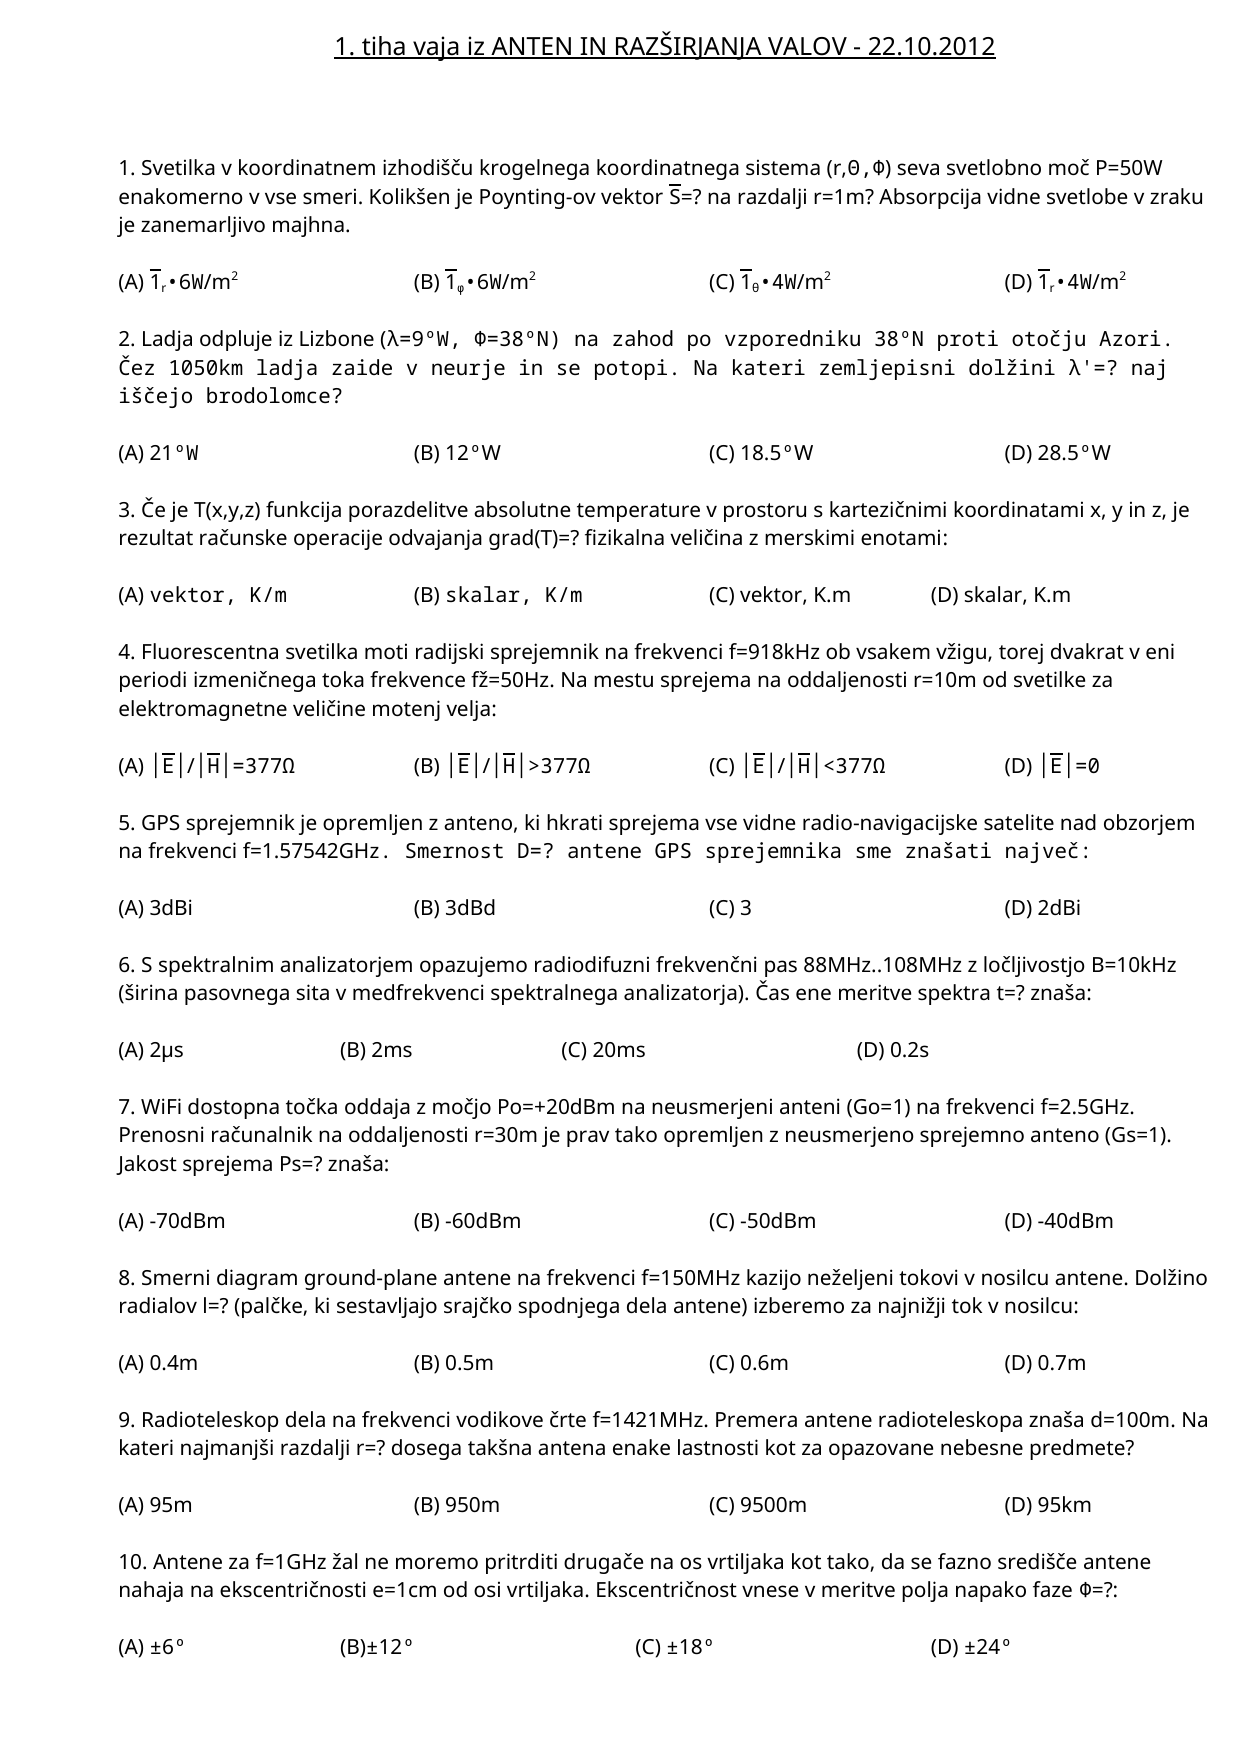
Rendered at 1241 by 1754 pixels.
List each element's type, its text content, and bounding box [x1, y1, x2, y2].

text (A) -70dBm (B) -60dBm (C) -50dBm (D) -40dBm [118, 1206, 1212, 1234]
text (A) 3dBi (B) 3dBd (C) 3 (D) 2dBi [118, 893, 1212, 921]
text 10. Antene za f=1GHz žal ne moremo pritrditi drugače na os vrtiljaka kot tako, da se fazno središče antene nahaja na ekscentričnosti e=1cm od osi vrtiljaka. Ekscentričnost vnese v meritve polja napako faze Φ=?: [118, 1547, 1212, 1604]
text (A) 0.4m (B) 0.5m (C) 0.6m (D) 0.7m [118, 1348, 1212, 1376]
text 3. Če je T(x,y,z) funkcija porazdelitve absolutne temperature v prostoru s kartezičnimi koordinatami x, y in z, je rezultat računske operacije odvajanja grad(T)=? fizikalna veličina z merskimi enotami: [118, 495, 1212, 552]
text 1. Svetilka v koordinatnem izhodišču krogelnega koordinatnega sistema (r,Θ,Φ) seva svetlobno moč P=50W enakomerno v vse smeri. Kolikšen je Poynting-ov vektor S=? na razdalji r=1m? Absorpcija vidne svetlobe v zraku je zanemarljivo majhna. [118, 153, 1212, 239]
text 8. Smerni diagram ground-plane antene na frekvenci f=150MHz kazijo neželjeni tokovi v nosilcu antene. Dolžino radialov l=? (palčke, ki sestavljajo srajčko spodnjega dela antene) izberemo za najnižji tok v nosilcu: [118, 1263, 1212, 1319]
text (A) vektor, K/m (B) skalar, K/m (C) vektor, K.m (D) skalar, K.m [118, 580, 1212, 608]
text (A) 95m (B) 950m (C) 9500m (D) 95km [118, 1490, 1212, 1518]
text 6. S spektralnim analizatorjem opazujemo radiodifuzni frekvenčni pas 88MHz..108MHz z ločljivostjo B=10kHz (širina pasovnega sita v medfrekvenci spektralnega analizatorja). Čas ene meritve spektra t=? znaša: [118, 950, 1212, 1007]
text 2. Ladja odpluje iz Lizbone (λ=9ºW, Φ=38ºN) na zahod po vzporedniku 38ºN proti otočju Azori. Čez 1050km ladja zaide v neurje in se potopi. Na kateri zemljepisni dolžini λ'=? naj iščejo brodolomce? [118, 324, 1212, 409]
text 5. GPS sprejemnik je opremljen z anteno, ki hkrati sprejema vse vidne radio-navigacijske satelite nad obzorjem na frekvenci f=1.57542GHz. Smernost D=? antene GPS sprejemnika sme znašati največ: [118, 808, 1212, 864]
text 7. WiFi dostopna točka oddaja z močjo Po=+20dBm na neusmerjeni anteni (Go=1) na frekvenci f=2.5GHz. Prenosni računalnik na oddaljenosti r=30m je prav tako opremljen z neusmerjeno sprejemno anteno (Gs=1). Jakost sprejema Ps=? znaša: [118, 1092, 1212, 1177]
text (A) 21ºW (B) 12ºW (C) 18.5ºW (D) 28.5ºW [118, 438, 1212, 466]
text (A) ±6º (B)±12º (C) ±18º (D) ±24º [118, 1632, 1212, 1661]
text (A) 1r•6W/m2 (B) 1φ•6W/m2 (C) 1θ•4W/m2 (D) 1r•4W/m2 [118, 267, 1212, 296]
text 1. tiha vaja iz ANTEN IN RAZŠIRJANJA VALOV - 22.10.2012 [118, 28, 1212, 63]
text (A) │E│/│H│=377Ω (B) │E│/│H│>377Ω (C) │E│/│H│<377Ω (D) │E│=0 [118, 751, 1212, 779]
text 9. Radioteleskop dela na frekvenci vodikove črte f=1421MHz. Premera antene radioteleskopa znaša d=100m. Na kateri najmanjši razdalji r=? dosega takšna antena enake lastnosti kot za opazovane nebesne predmete? [118, 1405, 1212, 1462]
text 4. Fluorescentna svetilka moti radijski sprejemnik na frekvenci f=918kHz ob vsakem vžigu, torej dvakrat v eni periodi izmeničnega toka frekvence fž=50Hz. Na mestu sprejema na oddaljenosti r=10m od svetilke za elektromagnetne veličine motenj velja: [118, 637, 1212, 722]
text (A) 2μs (B) 2ms (C) 20ms (D) 0.2s [118, 1035, 1212, 1063]
